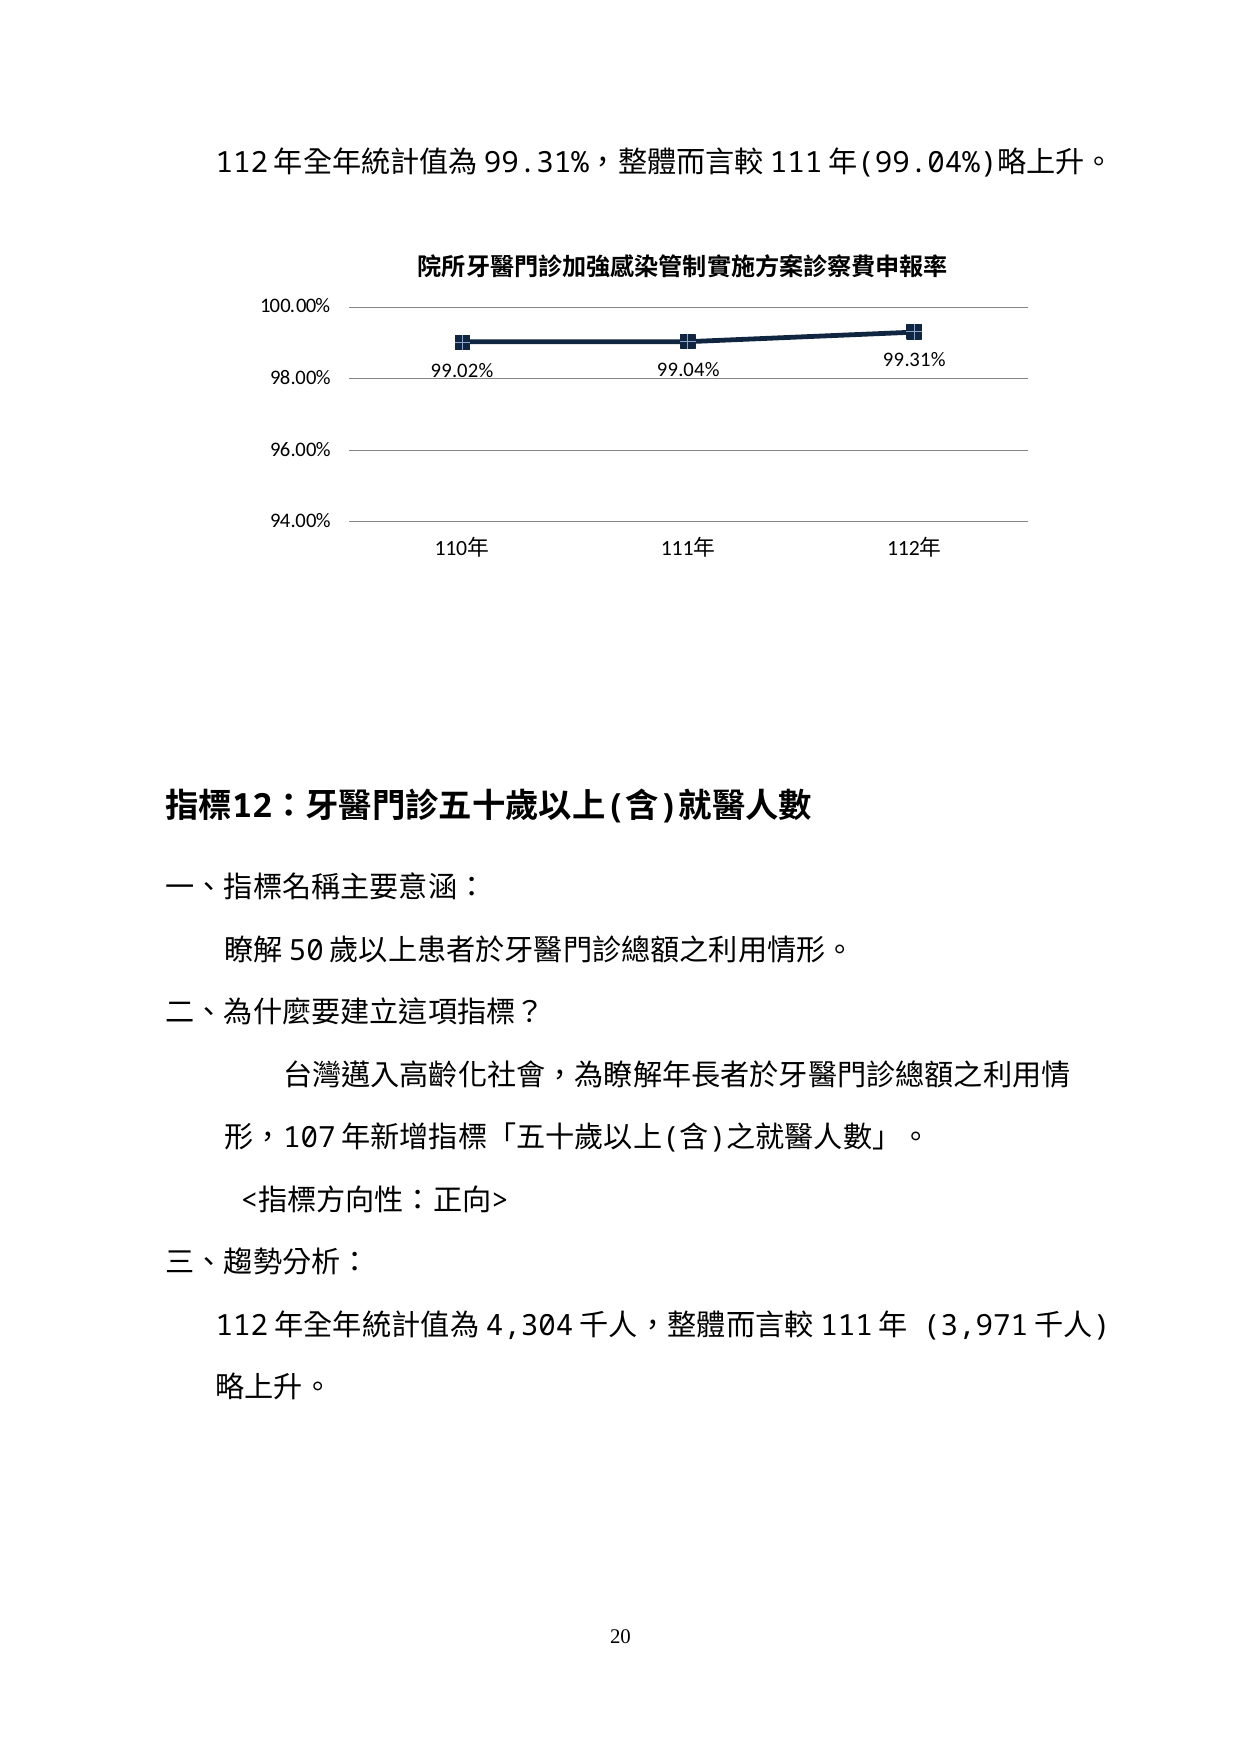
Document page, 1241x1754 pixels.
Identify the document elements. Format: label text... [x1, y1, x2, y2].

text 瞭解50歲以上患者於牙醫門診總額之利用情形。 [224, 906, 1075, 968]
text 台灣邁入高齡化社會，為瞭解年長者於牙醫門診總額之利用情形，107年新增指標「五十歲以上(含)之就醫人數」。 [224, 1031, 1075, 1156]
subtitle 一、指標名稱主要意涵： [165, 843, 1075, 906]
text 112年全年統計值為99.31%，整體而言較111年(99.04%)略上升。 [215, 118, 1110, 181]
subtitle 三、趨勢分析： [165, 1218, 1075, 1281]
subtitle 指標12：牙醫門診五十歲以上(含)就醫人數 [165, 762, 1075, 824]
subtitle 二、為什麼要建立這項指標？ [165, 968, 1075, 1031]
subtitle <指標方向性：正向> [240, 1156, 1075, 1218]
text 112年全年統計值為4,304千人，整體而言較111年 (3,971千人) 略上升。 [215, 1281, 1110, 1406]
